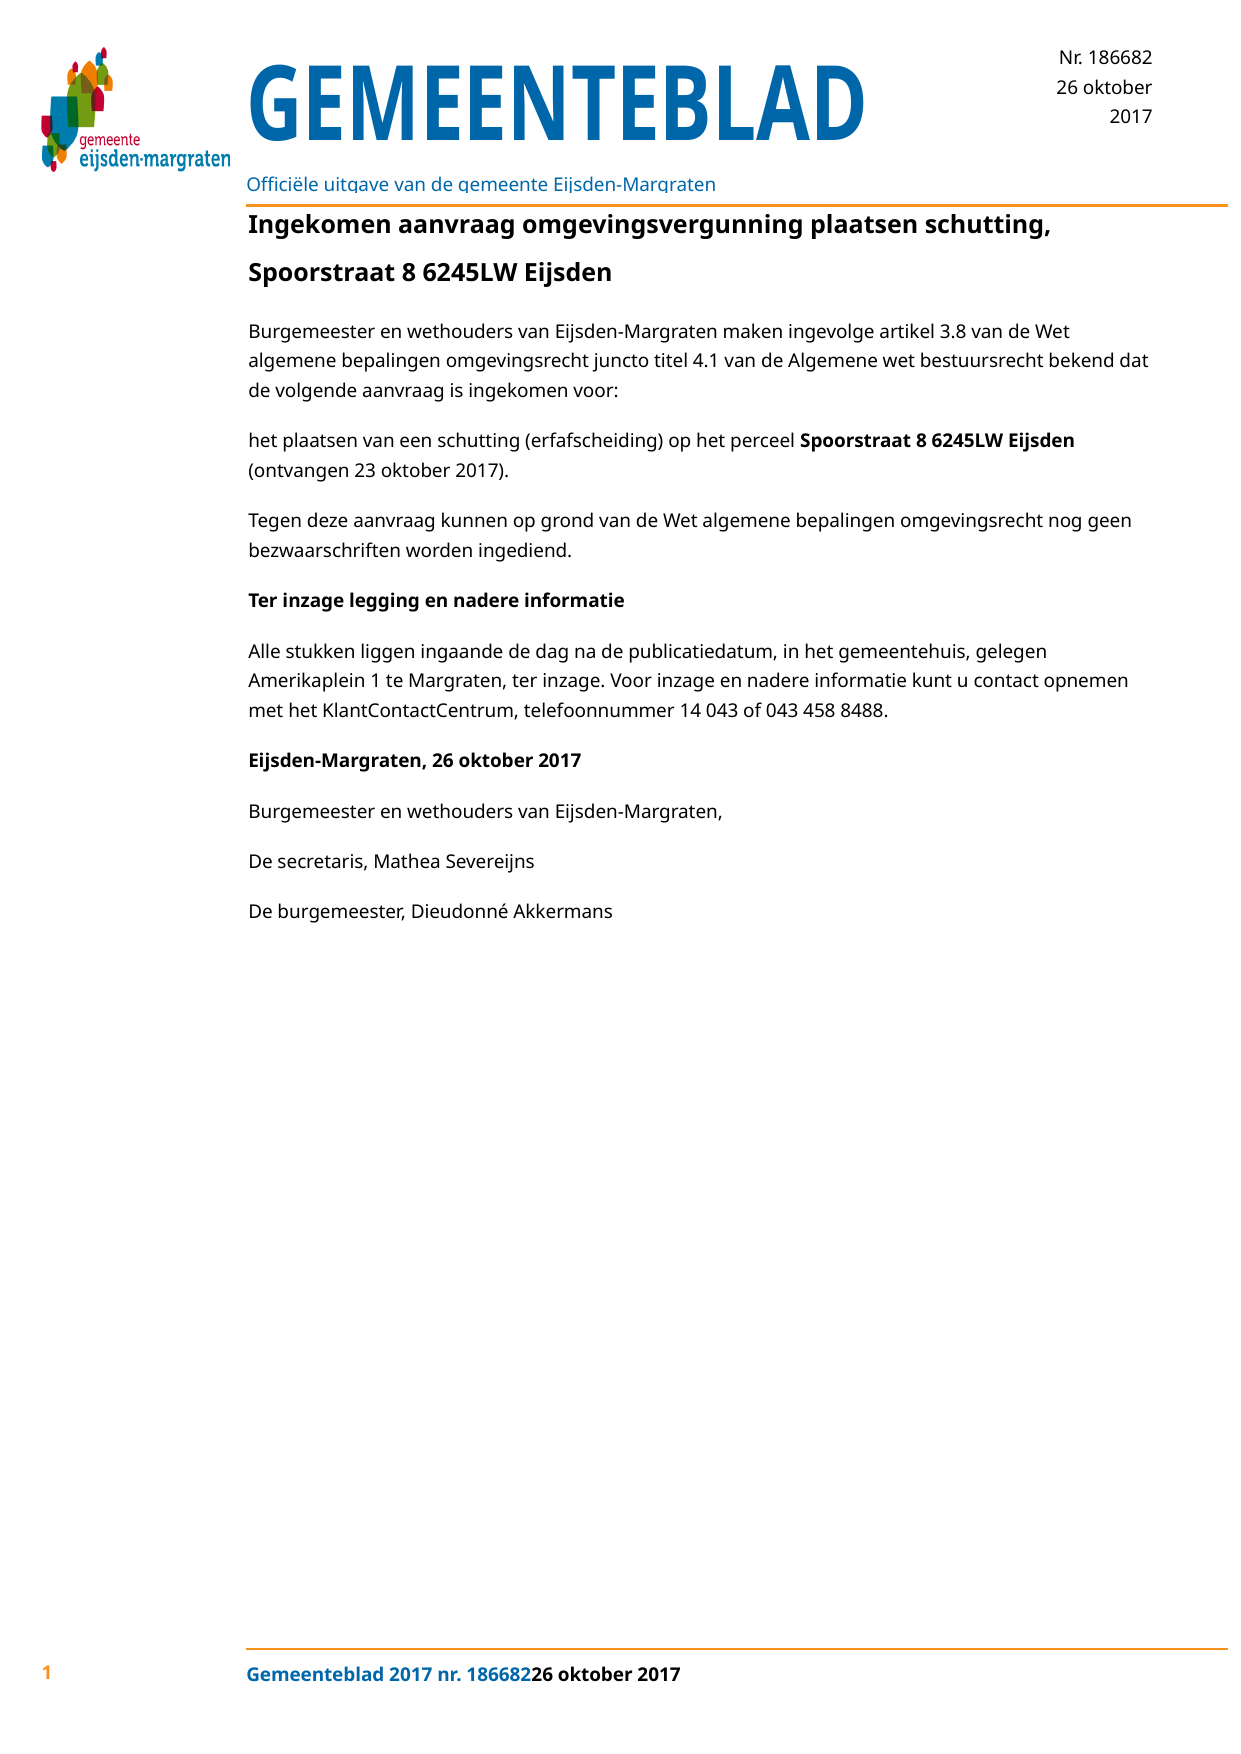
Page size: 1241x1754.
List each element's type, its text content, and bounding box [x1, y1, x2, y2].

text Burgemeester en wethouders van Eijsden-Margraten, [248, 798, 1152, 824]
text De burgemeester, Dieudonné Akkermans [248, 899, 1152, 924]
text De secretaris, Mathea Severeijns [248, 848, 1152, 874]
text Alle stukken liggen ingaande de dag na de publicatiedatum, in het gemeentehuis, gelegen Amerikaplein 1 te Margraten, ter inzage. Voor inzage en nadere informatie kunt u contact opnemen met het KlantContactCentrum, telefoonnummer 14 043 of 043 458 8488. [248, 638, 1152, 723]
picture [41, 47, 231, 172]
text Burgemeester en wethouders van Eijsden-Margraten maken ingevolge artikel 3.8 van de Wet algemene bepalingen omgevingsrecht juncto titel 4.1 van de Algemene wet bestuursrecht bekend dat de volgende aanvraag is ingekomen voor: [248, 318, 1152, 403]
text het plaatsen van een schutting (erfafscheiding) op het perceel Spoorstraat 8 6245LW Eijsden (ontvangen 23 oktober 2017). [248, 427, 1152, 483]
text Ingekomen aanvraag omgevingsvergunning plaatsen schutting, Spoorstraat 8 6245LW Eijsden [248, 207, 1152, 288]
text Ter inzage legging en nadere informatie [248, 587, 1152, 613]
text Tegen deze aanvraag kunnen op grond van de Wet algemene bepalingen omgevingsrecht nog geen bezwaarschriften worden ingediend. [248, 507, 1152, 563]
text Eijsden-Margraten, 26 oktober 2017 [248, 747, 1152, 773]
